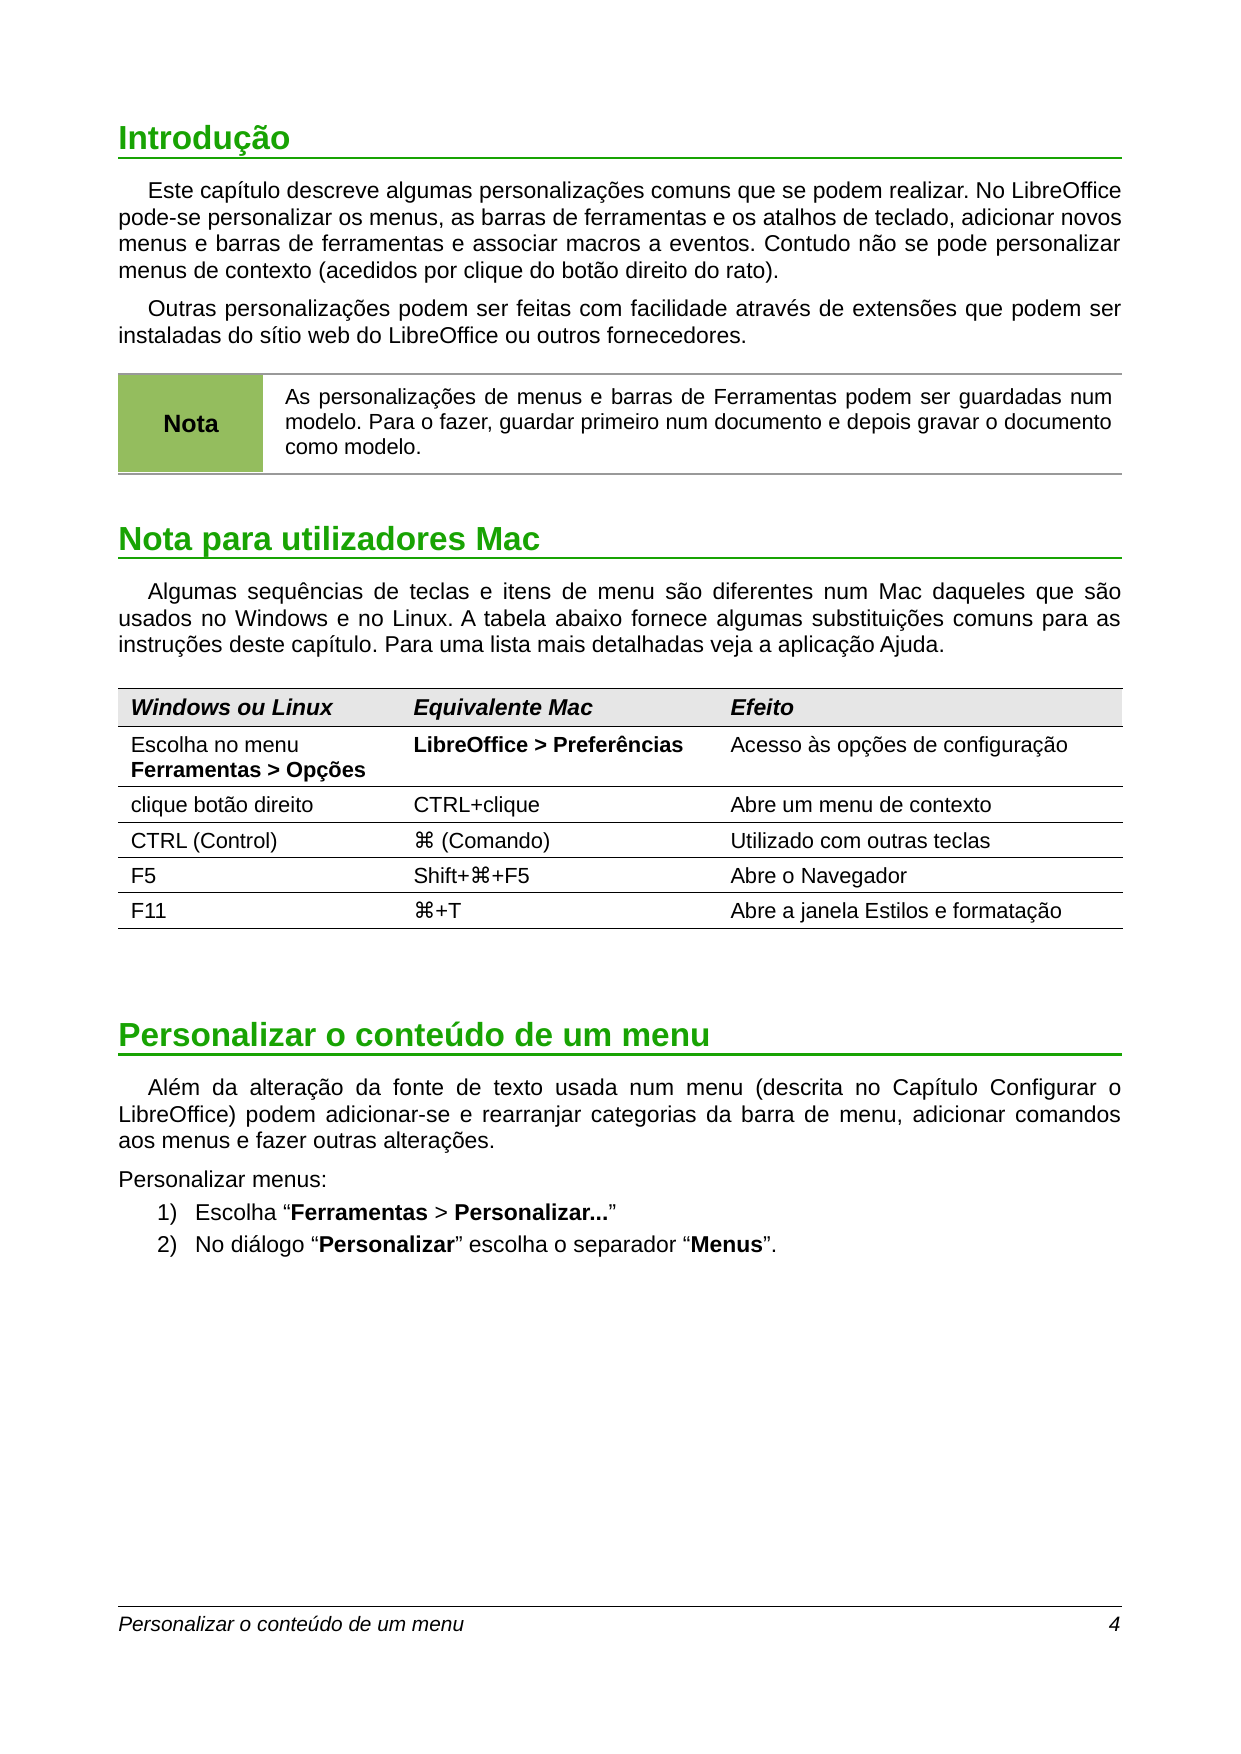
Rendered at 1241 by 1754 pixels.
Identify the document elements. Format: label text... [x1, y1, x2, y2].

table_header Equivalente Mac [401, 689, 718, 726]
subtitle Personalizar o conteúdo de um menu [118, 1015, 1122, 1053]
list Escolha “Ferramentas > Personalizar...” [177, 1199, 1122, 1225]
subtitle Nota para utilizadores Mac [118, 519, 1122, 557]
list No diálogo “Personalizar” escolha o separador “Menus”. [177, 1231, 1122, 1258]
table_header As personalizações de menus e barras de Ferramentas podem ser guardadas num modelo. Para o fazer, guardar primeiro num documento e depois gravar o documento como modelo. [264, 375, 1122, 472]
table_cell z+T [401, 893, 718, 927]
text Além da alteração da fonte de texto usada num menu (descrita no Capítulo Configurar o LibreOffice) podem adicionar-se e rearranjar categorias da barra de menu, adicionar comandos aos menus e fazer outras alterações. [118, 1074, 1122, 1153]
table_cell F11 [118, 893, 401, 927]
table_cell Abre um menu de contexto [718, 787, 1122, 822]
text Algumas sequências de teclas e itens de menu são diferentes num Mac daqueles que são usados no Windows e no Linux. A tabela abaixo fornece algumas substituições comuns para as instruções deste capítulo. Para uma lista mais detalhadas veja a aplicação Ajuda. [118, 578, 1122, 657]
table_cell LibreOffice > Preferências [401, 727, 718, 786]
table_cell clique botão direito [118, 787, 401, 822]
table_header Nota [118, 375, 263, 472]
text Este capítulo descreve algumas personalizações comuns que se podem realizar. No LibreOffice pode-se personalizar os menus, as barras de ferramentas e os atalhos de teclado, adicionar novos menus e barras de ferramentas e associar macros a eventos. Contudo não se pode personalizar menus de contexto (acedidos por clique do botão direito do rato). [118, 177, 1122, 283]
table_cell CTRL (Control) [118, 823, 401, 857]
subtitle Introdução [118, 118, 1122, 157]
table_cell z (Comando) [401, 823, 718, 857]
table_cell Escolha no menu Ferramentas > Opções [118, 727, 401, 786]
table_cell Abre o Navegador [718, 858, 1122, 892]
table_cell Utilizado com outras teclas [718, 823, 1122, 857]
table_cell Acesso às opções de configuração [718, 727, 1122, 786]
table_cell Shift+z+F5 [401, 858, 718, 892]
text Outras personalizações podem ser feitas com facilidade através de extensões que podem ser instaladas do sítio web do LibreOffice ou outros fornecedores. [118, 295, 1122, 348]
table_header Windows ou Linux [118, 689, 401, 726]
table_cell F5 [118, 858, 401, 892]
table_header Efeito [718, 689, 1122, 726]
list Personalizar menus: [118, 1166, 1122, 1192]
table_cell Abre a janela Estilos e formatação [718, 893, 1122, 927]
table_cell CTRL+clique [401, 787, 718, 822]
